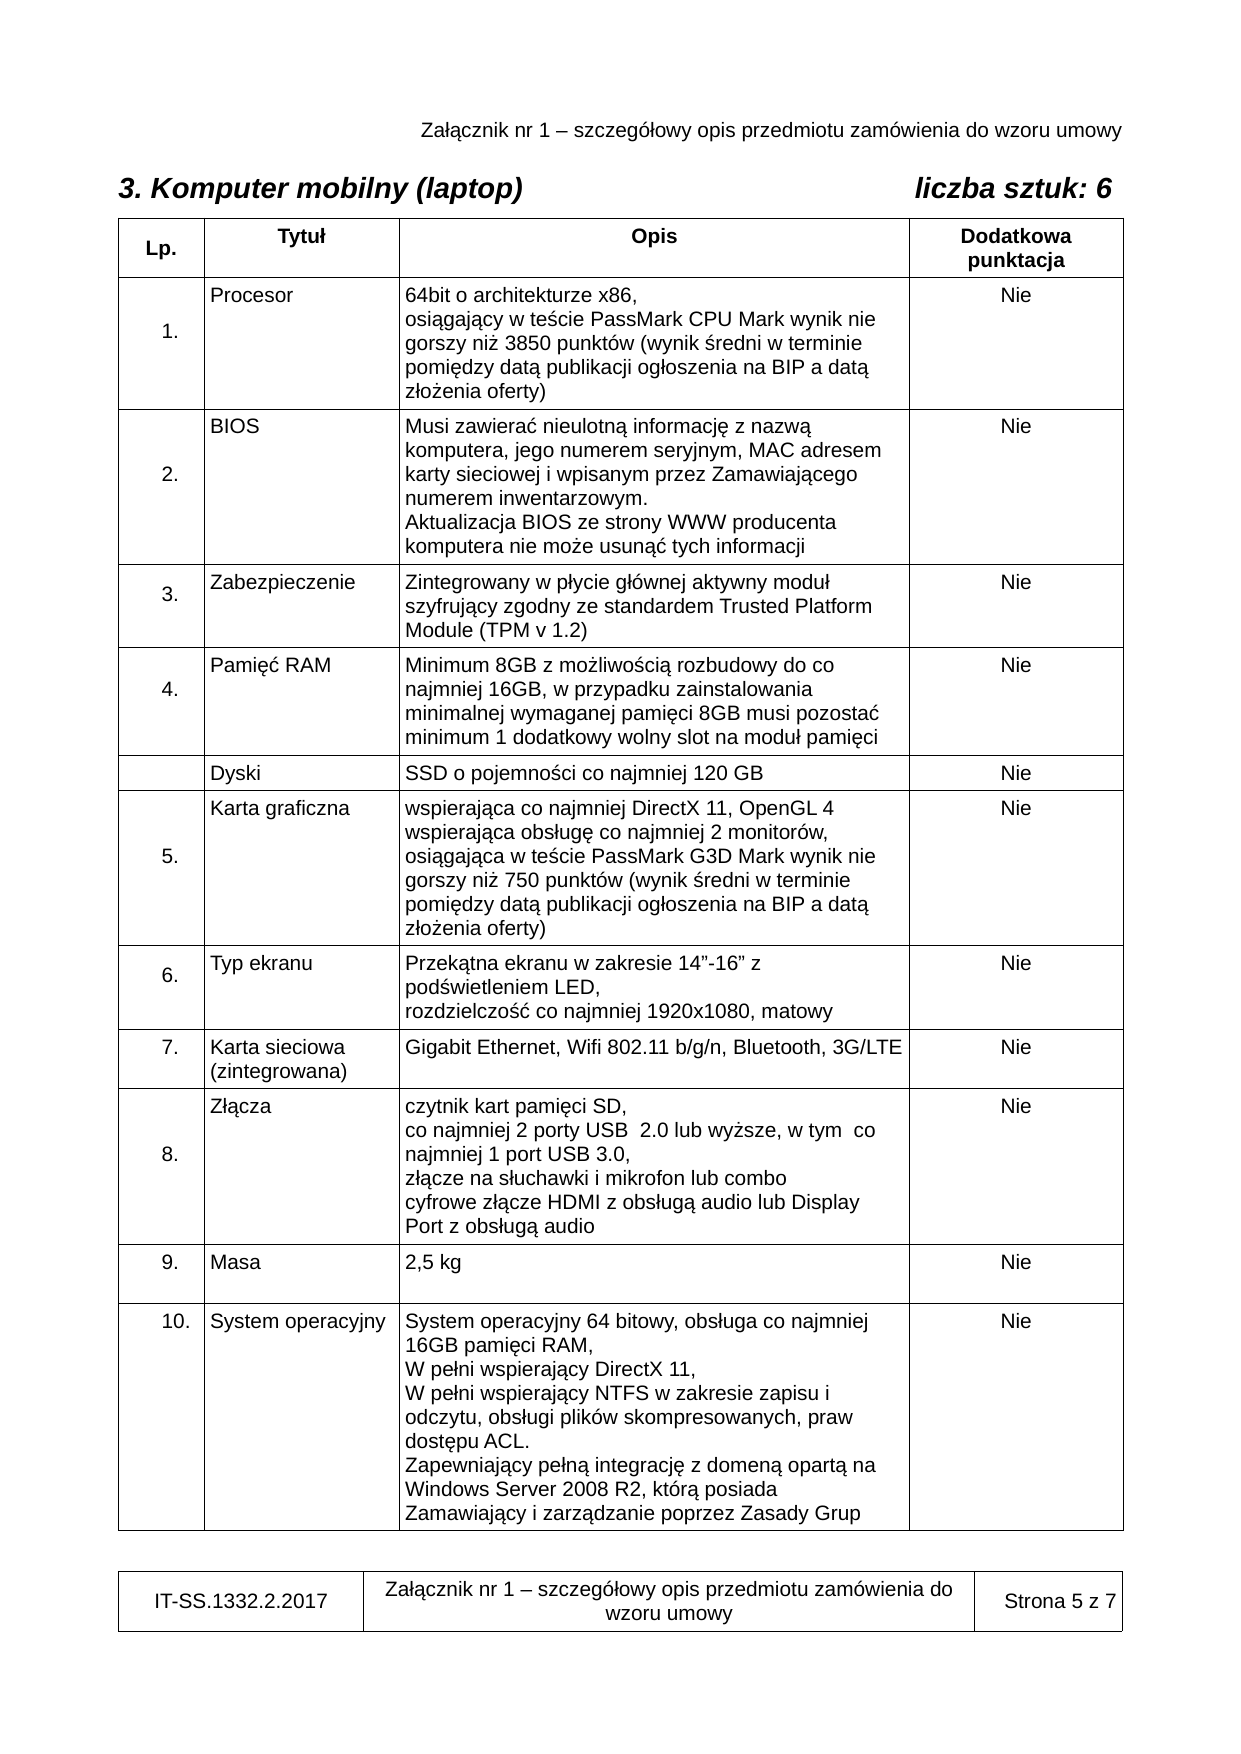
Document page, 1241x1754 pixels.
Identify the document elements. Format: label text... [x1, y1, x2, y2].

table_cell [119, 1030, 204, 1088]
table_cell Nie [910, 565, 1123, 647]
table_cell Zintegrowany w płycie głównej aktywny moduł szyfrujący zgodny ze standardem Trusted Platform Module (TPM v 1.2) [400, 565, 909, 647]
table_cell Masa [205, 1245, 399, 1303]
table_cell Nie [910, 756, 1123, 790]
table_cell Nie [910, 278, 1123, 408]
table_cell Nie [910, 946, 1123, 1029]
table_cell Zabezpieczenie [205, 565, 399, 647]
table_cell Nie [910, 410, 1123, 564]
table_cell [119, 648, 204, 754]
table_cell czytnik kart pamięci SD, co najmniej 2 porty USB 2.0 lub wyższe, w tym co najmniej 1 port USB 3.0, złącze na słuchawki i mikrofon lub combo cyfrowe złącze HDMI z obsługą audio lub Display Port z obsługą audio [400, 1089, 909, 1244]
table_cell Złącza [205, 1089, 399, 1244]
table_cell Karta graficzna [205, 791, 399, 945]
table_cell wspierająca co najmniej DirectX 11, OpenGL 4 wspierająca obsługę co najmniej 2 monitorów, osiągająca w teście PassMark G3D Mark wynik nie gorszy niż 750 punktów (wynik średni w terminie pomiędzy datą publikacji ogłoszenia na BIP a datą złożenia oferty) [400, 791, 909, 945]
table_cell Dyski [205, 756, 399, 790]
table_cell [119, 565, 204, 647]
table_cell Nie [910, 791, 1123, 945]
subtitle 3. Komputer mobilny (laptop) liczba sztuk: 6 [118, 172, 1122, 205]
table_cell [119, 756, 204, 790]
table_cell Przekątna ekranu w zakresie 14”-16” z podświetleniem LED, rozdzielczość co najmniej 1920x1080, matowy [400, 946, 909, 1029]
table_cell System operacyjny 64 bitowy, obsługa co najmniej 16GB pamięci RAM, W pełni wspierający DirectX 11, W pełni wspierający NTFS w zakresie zapisu i odczytu, obsługi plików skompresowanych, praw dostępu ACL. Zapewniający pełną integrację z domeną opartą na Windows Server 2008 R2, którą posiada Zamawiający i zarządzanie poprzez Zasady Grup [400, 1304, 909, 1530]
table_cell [119, 278, 204, 408]
table_cell Nie [910, 1245, 1123, 1303]
table_header Lp. [119, 219, 204, 277]
table_cell Nie [910, 1089, 1123, 1244]
table_cell Karta sieciowa (zintegrowana) [205, 1030, 399, 1088]
table_cell [119, 1304, 204, 1530]
table_header Dodatkowa punktacja [910, 219, 1123, 277]
table_cell BIOS [205, 410, 399, 564]
table_cell [119, 1089, 204, 1244]
table_cell [119, 410, 204, 564]
table_cell SSD o pojemności co najmniej 120 GB [400, 756, 909, 790]
table_cell Nie [910, 1304, 1123, 1530]
table_cell Nie [910, 1030, 1123, 1088]
table_header Tytuł [205, 219, 399, 277]
table_cell Gigabit Ethernet, Wifi 802.11 b/g/n, Bluetooth, 3G/LTE [400, 1030, 909, 1088]
table_cell Pamięć RAM [205, 648, 399, 754]
table_cell Procesor [205, 278, 399, 408]
table_cell Minimum 8GB z możliwością rozbudowy do co najmniej 16GB, w przypadku zainstalowania minimalnej wymaganej pamięci 8GB musi pozostać minimum 1 dodatkowy wolny slot na moduł pamięci [400, 648, 909, 754]
table_cell Musi zawierać nieulotną informację z nazwą komputera, jego numerem seryjnym, MAC adresem karty sieciowej i wpisanym przez Zamawiającego numerem inwentarzowym. Aktualizacja BIOS ze strony WWW producenta komputera nie może usunąć tych informacji [400, 410, 909, 564]
table_cell [119, 946, 204, 1029]
table_cell [119, 791, 204, 945]
table_cell 64bit o architekturze x86, osiągający w teście PassMark CPU Mark wynik nie gorszy niż 3850 punktów (wynik średni w terminie pomiędzy datą publikacji ogłoszenia na BIP a datą złożenia oferty) [400, 278, 909, 408]
table_cell System operacyjny [205, 1304, 399, 1530]
table_cell 2,5 kg [400, 1245, 909, 1303]
table_cell Typ ekranu [205, 946, 399, 1029]
table_cell Nie [910, 648, 1123, 754]
table_cell [119, 1245, 204, 1303]
table_header Opis [400, 219, 909, 277]
